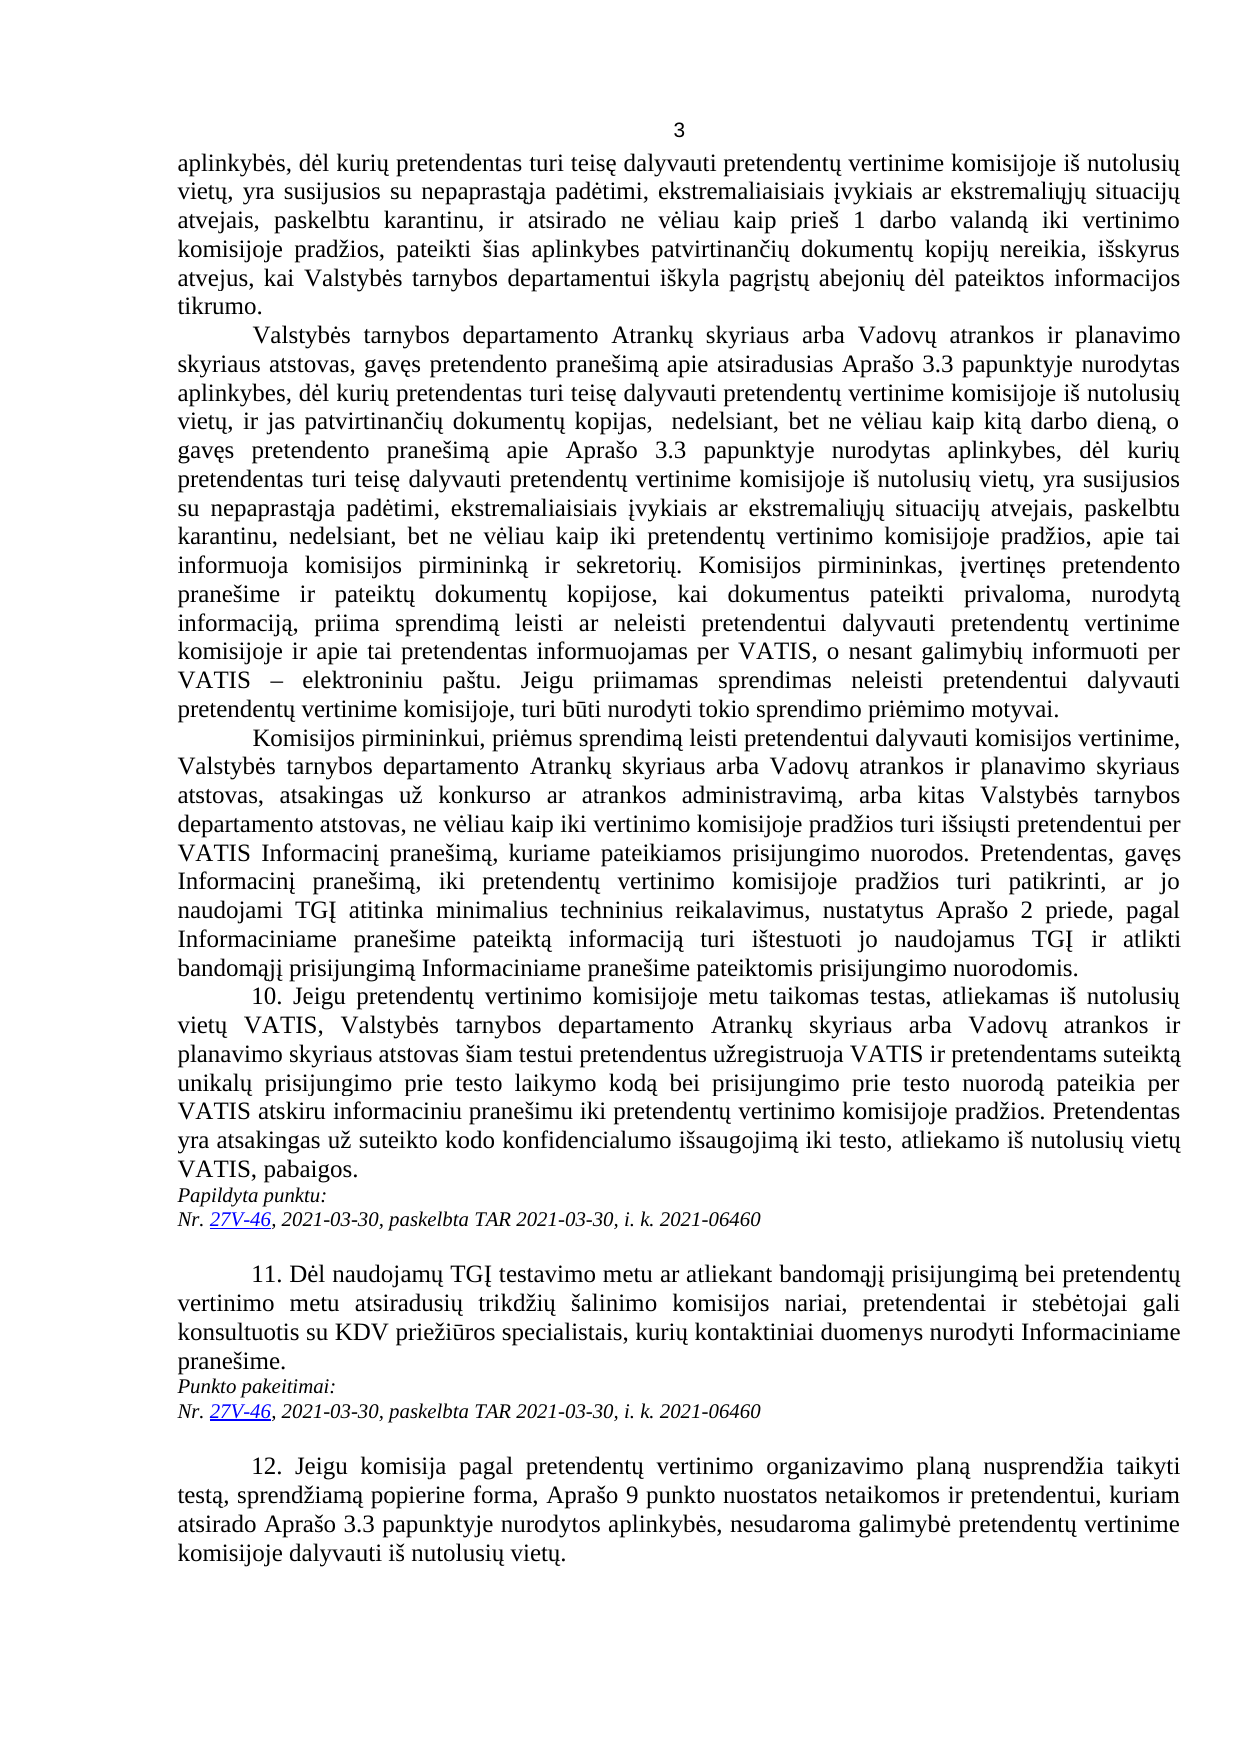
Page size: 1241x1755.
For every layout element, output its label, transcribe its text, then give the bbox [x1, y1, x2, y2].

text Papildyta punktu: [177, 1183, 1181, 1207]
text 12. Jeigu komisija pagal pretendentų vertinimo organizavimo planą nusprendžia taikyti testą, sprendžiamą popierine forma, Aprašo 9 punkto nuostatos netaikomos ir pretendentui, kuriam atsirado Aprašo 3.3 papunktyje nurodytos aplinkybės, nesudaroma galimybė pretendentų vertinime komisijoje dalyvauti iš nutolusių vietų. [177, 1451, 1181, 1566]
text 10. Jeigu pretendentų vertinimo komisijoje metu taikomas testas, atliekamas iš nutolusių vietų VATIS, Valstybės tarnybos departamento Atrankų skyriaus arba Vadovų atrankos ir planavimo skyriaus atstovas šiam testui pretendentus užregistruoja VATIS ir pretendentams suteiktą unikalų prisijungimo prie testo laikymo kodą bei prisijungimo prie testo nuorodą pateikia per VATIS atskiru informaciniu pranešimu iki pretendentų vertinimo komisijoje pradžios. Pretendentas yra atsakingas už suteikto kodo konfidencialumo išsaugojimą iki testo, atliekamo iš nutolusių vietų VATIS, pabaigos. [177, 981, 1181, 1183]
text Valstybės tarnybos departamento Atrankų skyriaus arba Vadovų atrankos ir planavimo skyriaus atstovas, gavęs pretendento pranešimą apie atsiradusias Aprašo 3.3 papunktyje nurodytas aplinkybes, dėl kurių pretendentas turi teisę dalyvauti pretendentų vertinime komisijoje iš nutolusių vietų, ir jas patvirtinančių dokumentų kopijas, nedelsiant, bet ne vėliau kaip kitą darbo dieną, o gavęs pretendento pranešimą apie Aprašo 3.3 papunktyje nurodytas aplinkybes, dėl kurių pretendentas turi teisę dalyvauti pretendentų vertinime komisijoje iš nutolusių vietų, yra susijusios su nepaprastąja padėtimi, ekstremaliaisiais įvykiais ar ekstremaliųjų situacijų atvejais, paskelbtu karantinu, nedelsiant, bet ne vėliau kaip iki pretendentų vertinimo komisijoje pradžios, apie tai informuoja komisijos pirmininką ir sekretorių. Komisijos pirmininkas, įvertinęs pretendento pranešime ir pateiktų dokumentų kopijose, kai dokumentus pateikti privaloma, nurodytą informaciją, priima sprendimą leisti ar neleisti pretendentui dalyvauti pretendentų vertinime komisijoje ir apie tai pretendentas informuojamas per VATIS, o nesant galimybių informuoti per VATIS – elektroniniu paštu. Jeigu priimamas sprendimas neleisti pretendentui dalyvauti pretendentų vertinime komisijoje, turi būti nurodyti tokio sprendimo priėmimo motyvai. [177, 320, 1181, 723]
text aplinkybės, dėl kurių pretendentas turi teisę dalyvauti pretendentų vertinime komisijoje iš nutolusių vietų, yra susijusios su nepaprastąja padėtimi, ekstremaliaisiais įvykiais ar ekstremaliųjų situacijų atvejais, paskelbtu karantinu, ir atsirado ne vėliau kaip prieš 1 darbo valandą iki vertinimo komisijoje pradžios, pateikti šias aplinkybes patvirtinančių dokumentų kopijų nereikia, išskyrus atvejus, kai Valstybės tarnybos departamentui iškyla pagrįstų abejonių dėl pateiktos informacijos tikrumo. [177, 148, 1181, 320]
text Punkto pakeitimai: [177, 1374, 1181, 1398]
text Nr. 27V-46, 2021-03-30, paskelbta TAR 2021-03-30, i. k. 2021-06460 [177, 1207, 1181, 1231]
text Komisijos pirmininkui, priėmus sprendimą leisti pretendentui dalyvauti komisijos vertinime, Valstybės tarnybos departamento Atrankų skyriaus arba Vadovų atrankos ir planavimo skyriaus atstovas, atsakingas už konkurso ar atrankos administravimą, arba kitas Valstybės tarnybos departamento atstovas, ne vėliau kaip iki vertinimo komisijoje pradžios turi išsiųsti pretendentui per VATIS Informacinį pranešimą, kuriame pateikiamos prisijungimo nuorodos. Pretendentas, gavęs Informacinį pranešimą, iki pretendentų vertinimo komisijoje pradžios turi patikrinti, ar jo naudojami TGĮ atitinka minimalius techninius reikalavimus, nustatytus Aprašo 2 priede, pagal Informaciniame pranešime pateiktą informaciją turi ištestuoti jo naudojamus TGĮ ir atlikti bandomąjį prisijungimą Informaciniame pranešime pateiktomis prisijungimo nuorodomis. [177, 723, 1181, 981]
text Nr. 27V-46, 2021-03-30, paskelbta TAR 2021-03-30, i. k. 2021-06460 [177, 1398, 1181, 1423]
text 11. Dėl naudojamų TGĮ testavimo metu ar atliekant bandomąjį prisijungimą bei pretendentų vertinimo metu atsiradusių trikdžių šalinimo komisijos nariai, pretendentai ir stebėtojai gali konsultuotis su KDV priežiūros specialistais, kurių kontaktiniai duomenys nurodyti Informaciniame pranešime. [177, 1259, 1181, 1374]
